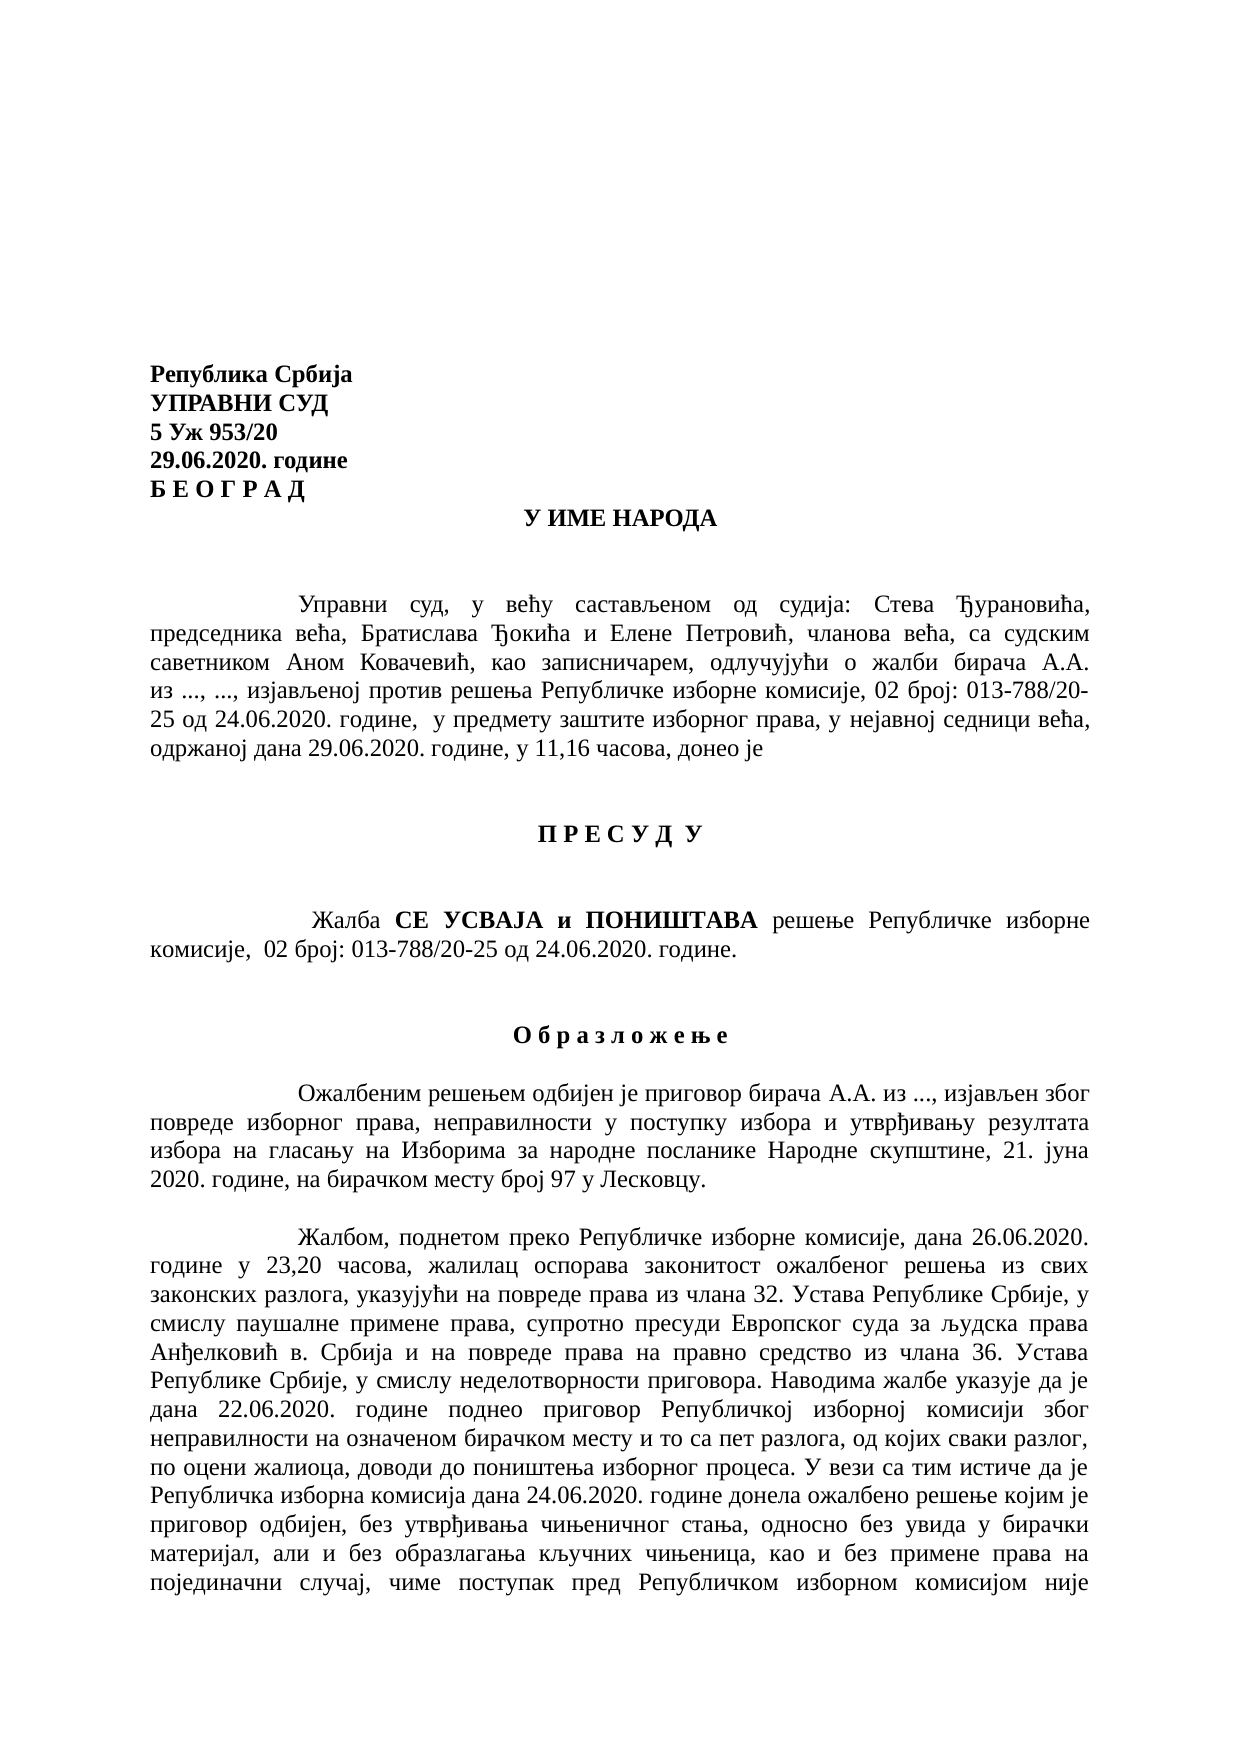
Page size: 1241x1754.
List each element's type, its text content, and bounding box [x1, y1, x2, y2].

text Република Србија [150, 148, 1090, 388]
text Б Е О Г Р А Д [150, 474, 1090, 503]
text Управни суд, у већу састављеном од судија: Стева Ђурановића, председника већа, Братислава Ђокића и Елене Петровић, чланова већа, са судским саветником Аном Ковачевић, као записничарем, одлучујући о жалби бирача A.A. из ..., ..., изјављеној против решења Републичке изборне комисије, 02 број: 013-788/20-25 од 24.06.2020. године, у предмету заштите изборног права, у нејавној седници већа, одржаној дана 29.06.2020. године, у 11,16 часова, донео је [150, 589, 1090, 762]
text Ожалбеним решењем одбијен је приговор бирача A.A. из ..., изјављен због повреде изборног права, неправилности у поступку избора и утврђивању резултата избора на гласању на Изборима за народне посланике Народне скупштине, 21. јуна 2020. године, на бирачком месту број 97 у Лесковцу. [150, 1078, 1090, 1193]
text УПРАВНИ СУД [150, 388, 1090, 417]
text О б р а з л о ж е њ е [150, 1020, 1090, 1049]
text Жалба СЕ УСВАЈА и ПОНИШТАВА решење Републичке изборне комисије, 02 број: 013-788/20-25 од 24.06.2020. године. [150, 905, 1090, 963]
text 5 Уж 953/20 [150, 417, 1090, 445]
text П Р Е С У Д У [150, 819, 1090, 848]
text 29.06.2020. године [150, 445, 1090, 474]
text Жалбом, поднетом преко Републичке изборне комисије, дана 26.06.2020. године у 23,20 часова, жалилац оспорава законитост ожалбеног решења из свих законских разлога, указујући на повреде права из члана 32. Устава Републике Србије, у смислу паушалне примене права, супротно пресуди Европског суда за људска права Анђелковић в. Србија и на повреде права на правно средство из члана 36. Устава Републике Србије, у смислу неделотворности приговора. Наводима жалбе указује да је дана 22.06.2020. године поднео приговор Републичкоj изборној комисији због неправилности на означеном бирачком месту и то са пет разлога, од којих сваки разлог, по оцени жалиоца, доводи до поништења изборног процеса. У вези са тим истиче да је Републичка изборна комисија дана 24.06.2020. године донела ожалбено решење којим је приговор одбијен, без утврђивања чињеничног стања, односно без увида у бирачки материјал, али и без образлагања кључних чињеница, као и без примене права на појединачни случај, чиме поступак пред Републичком изборном комисијом није [150, 1222, 1090, 1595]
text У ИМЕ НАРОДА [150, 503, 1090, 532]
